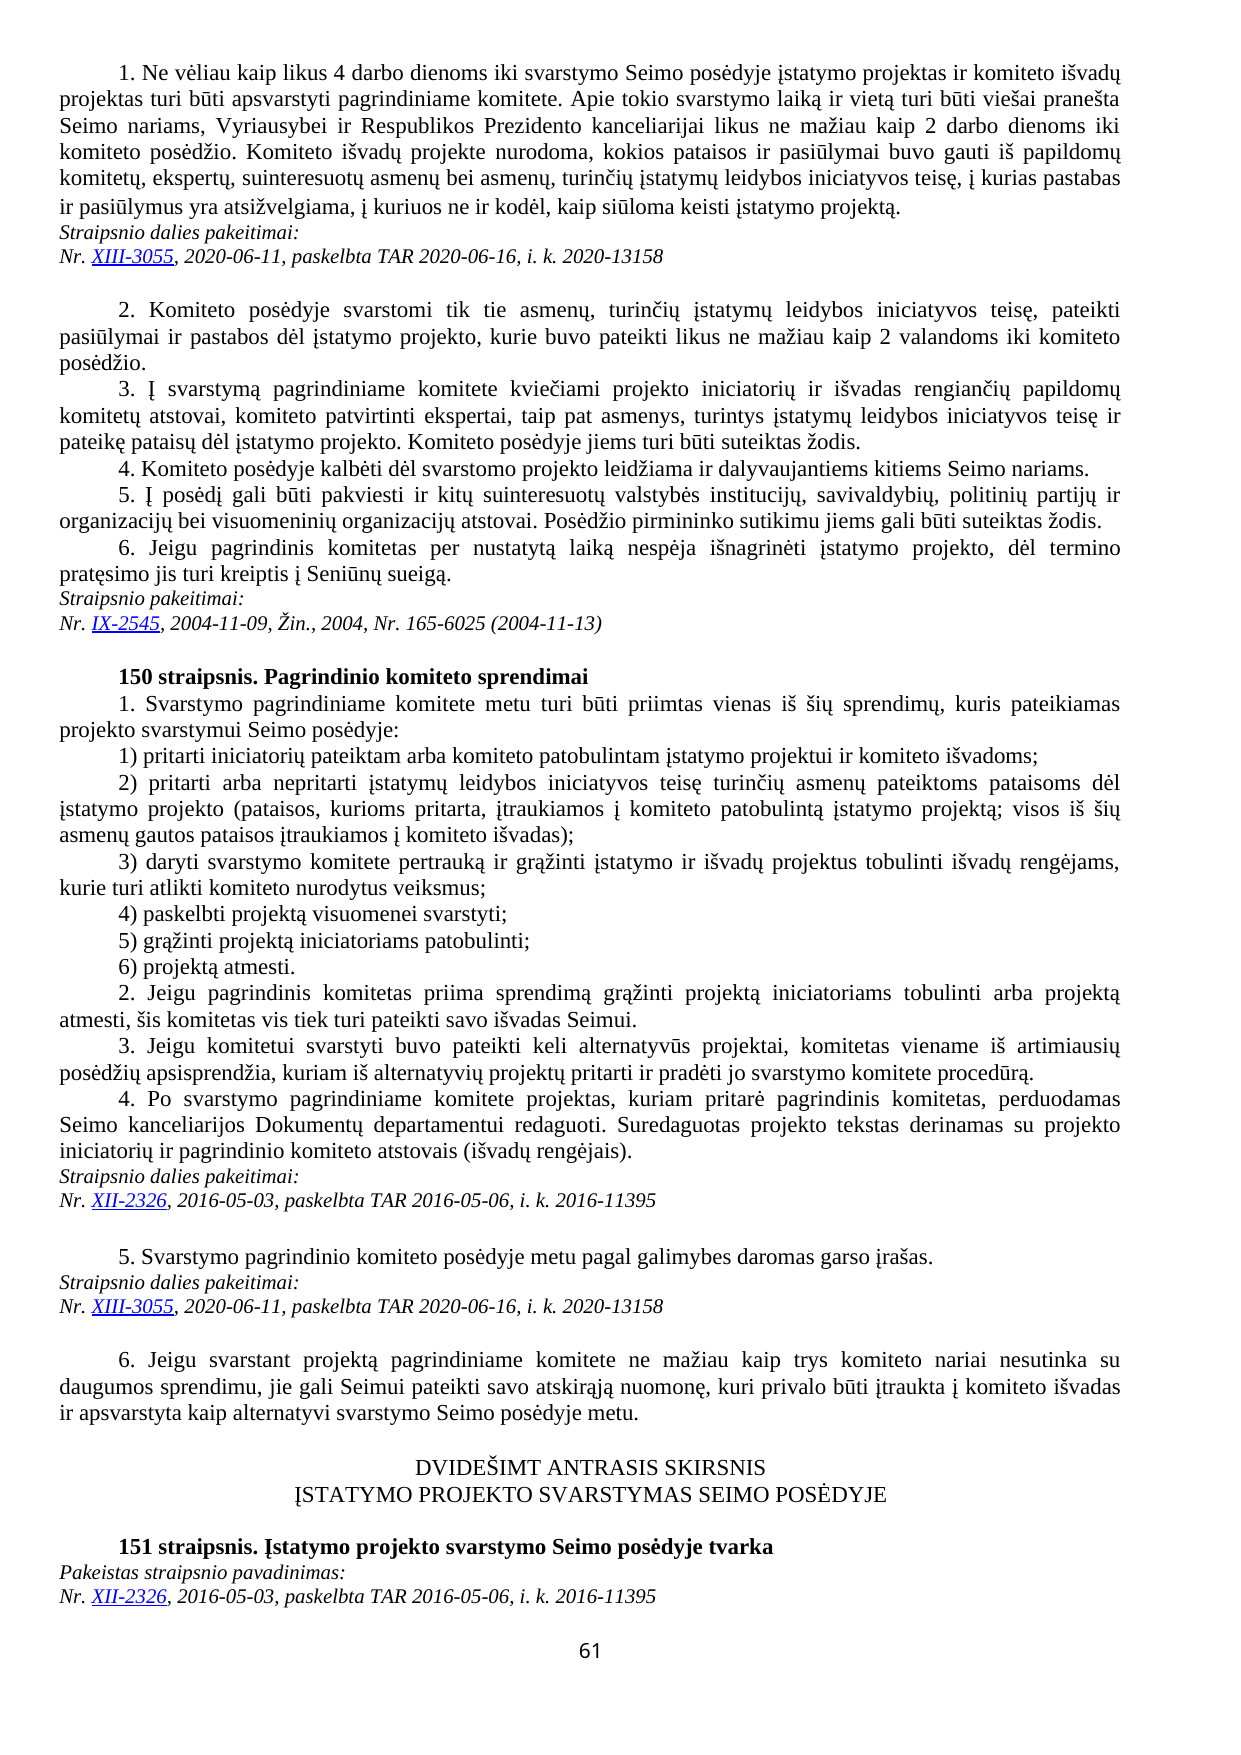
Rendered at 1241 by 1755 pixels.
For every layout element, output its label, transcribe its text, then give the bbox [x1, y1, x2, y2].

text 3. Jeigu komitetui svarstyti buvo pateikti keli alternatyvūs projektai, komitetas viename iš artimiausių posėdžių apsisprendžia, kuriam iš alternatyvių projektų pritarti ir pradėti jo svarstymo komitete procedūrą. [59, 1032, 1122, 1085]
text 6. Jeigu pagrindinis komitetas per nustatytą laiką nespėja išnagrinėti įstatymo projekto, dėl termino pratęsimo jis turi kreiptis į Seniūnų sueigą. [59, 534, 1122, 586]
text 2. Komiteto posėdyje svarstomi tik tie asmenų, turinčių įstatymų leidybos iniciatyvos teisę, pateikti pasiūlymai ir pastabos dėl įstatymo projekto, kurie buvo pateikti likus ne mažiau kaip 2 valandoms iki komiteto posėdžio. [59, 296, 1122, 376]
text Nr. XIII-3055, 2020-06-11, paskelbta TAR 2020-06-16, i. k. 2020-13158 [59, 244, 1122, 268]
text DVIDEŠIMT ANTRASIS SKIRSNIS [59, 1454, 1122, 1481]
text 2. Jeigu pagrindinis komitetas priima sprendimą grąžinti projektą iniciatoriams tobulinti arba projektą atmesti, šis komitetas vis tiek turi pateikti savo išvadas Seimui. [59, 979, 1122, 1032]
text 5. Į posėdį gali būti pakviesti ir kitų suinteresuotų valstybės institucijų, savivaldybių, politinių partijų ir organizacijų bei visuomeninių organizacijų atstovai. Posėdžio pirmininko sutikimu jiems gali būti suteiktas žodis. [59, 481, 1122, 534]
text 5) grąžinti projektą iniciatoriams patobulinti; [59, 927, 1122, 953]
text 3) daryti svarstymo komitete pertrauką ir grąžinti įstatymo ir išvadų projektus tobulinti išvadų rengėjams, kurie turi atlikti komiteto nurodytus veiksmus; [59, 848, 1122, 900]
text Straipsnio dalies pakeitimai: [59, 219, 1122, 244]
text 4. Po svarstymo pagrindiniame komitete projektas, kuriam pritarė pagrindinis komitetas, perduodamas Seimo kanceliarijos Dokumentų departamentui redaguoti. Suredaguotas projekto tekstas derinamas su projekto iniciatorių ir pagrindinio komiteto atstovais (išvadų rengėjais). [59, 1085, 1122, 1164]
text Pakeistas straipsnio pavadinimas: [59, 1560, 1122, 1584]
text 6. Jeigu svarstant projektą pagrindiniame komitete ne mažiau kaip trys komiteto nariai nesutinka su daugumos sprendimu, jie gali Seimui pateikti savo atskirąją nuomonę, kuri privalo būti įtraukta į komiteto išvadas ir apsvarstyta kaip alternatyvi svarstymo Seimo posėdyje metu. [59, 1346, 1122, 1426]
text 151 straipsnis. Įstatymo projekto svarstymo Seimo posėdyje tvarka [59, 1533, 1122, 1560]
text 1. Svarstymo pagrindiniame komitete metu turi būti priimtas vienas iš šių sprendimų, kuris pateikiamas projekto svarstymui Seimo posėdyje: [59, 689, 1122, 742]
text 4. Komiteto posėdyje kalbėti dėl svarstomo projekto leidžiama ir dalyvaujantiems kitiems Seimo nariams. [59, 454, 1122, 481]
text Nr. IX-2545, 2004-11-09, Žin., 2004, Nr. 165-6025 (2004-11-13) [59, 610, 1122, 634]
text 3. Į svarstymą pagrindiniame komitete kviečiami projekto iniciatorių ir išvadas rengiančių papildomų komitetų atstovai, komiteto patvirtinti ekspertai, taip pat asmenys, turintys įstatymų leidybos iniciatyvos teisę ir pateikę pataisų dėl įstatymo projekto. Komiteto posėdyje jiems turi būti suteiktas žodis. [59, 376, 1122, 454]
text Straipsnio dalies pakeitimai: [59, 1269, 1122, 1294]
text 6) projektą atmesti. [59, 953, 1122, 979]
text 5. Svarstymo pagrindinio komiteto posėdyje metu pagal galimybes daromas garso įrašas. [59, 1241, 1122, 1269]
text 2) pritarti arba nepritarti įstatymų leidybos iniciatyvos teisę turinčių asmenų pateiktoms pataisoms dėl įstatymo projekto (pataisos, kurioms pritarta, įtraukiamos į komiteto patobulintą įstatymo projektą; visos iš šių asmenų gautos pataisos įtraukiamos į komiteto išvadas); [59, 769, 1122, 848]
text ĮSTATYMO PROJEKTO SVARSTYMAS SEIMO POSĖDYJE [59, 1481, 1122, 1507]
text 150 straipsnis. Pagrindinio komiteto sprendimai [59, 663, 1122, 689]
text 1. Ne vėliau kaip likus 4 darbo dienoms iki svarstymo Seimo posėdyje įstatymo projektas ir komiteto išvadų projektas turi būti apsvarstyti pagrindiniame komitete. Apie tokio svarstymo laiką ir vietą turi būti viešai pranešta Seimo nariams, Vyriausybei ir Respublikos Prezidento kanceliarijai likus ne mažiau kaip 2 darbo dienoms iki komiteto posėdžio. Komiteto išvadų projekte nurodoma, kokios pataisos ir pasiūlymai buvo gauti iš papildomų komitetų, ekspertų, suinteresuotų asmenų bei asmenų, turinčių įstatymų leidybos iniciatyvos teisę, į kurias pastabas ir pasiūlymus yra atsižvelgiama, į kuriuos ne ir kodėl, kaip siūloma keisti įstatymo projektą. [59, 59, 1122, 219]
text 1) pritarti iniciatorių pateiktam arba komiteto patobulintam įstatymo projektui ir komiteto išvadoms; [59, 742, 1122, 769]
text Nr. XIII-3055, 2020-06-11, paskelbta TAR 2020-06-16, i. k. 2020-13158 [59, 1294, 1122, 1318]
text 4) paskelbti projektą visuomenei svarstyti; [59, 900, 1122, 927]
text Straipsnio pakeitimai: [59, 586, 1122, 610]
text Nr. XII-2326, 2016-05-03, paskelbta TAR 2016-05-06, i. k. 2016-11395 [59, 1584, 1122, 1608]
text Nr. XII-2326, 2016-05-03, paskelbta TAR 2016-05-06, i. k. 2016-11395 [59, 1188, 1122, 1212]
text Straipsnio dalies pakeitimai: [59, 1164, 1122, 1188]
